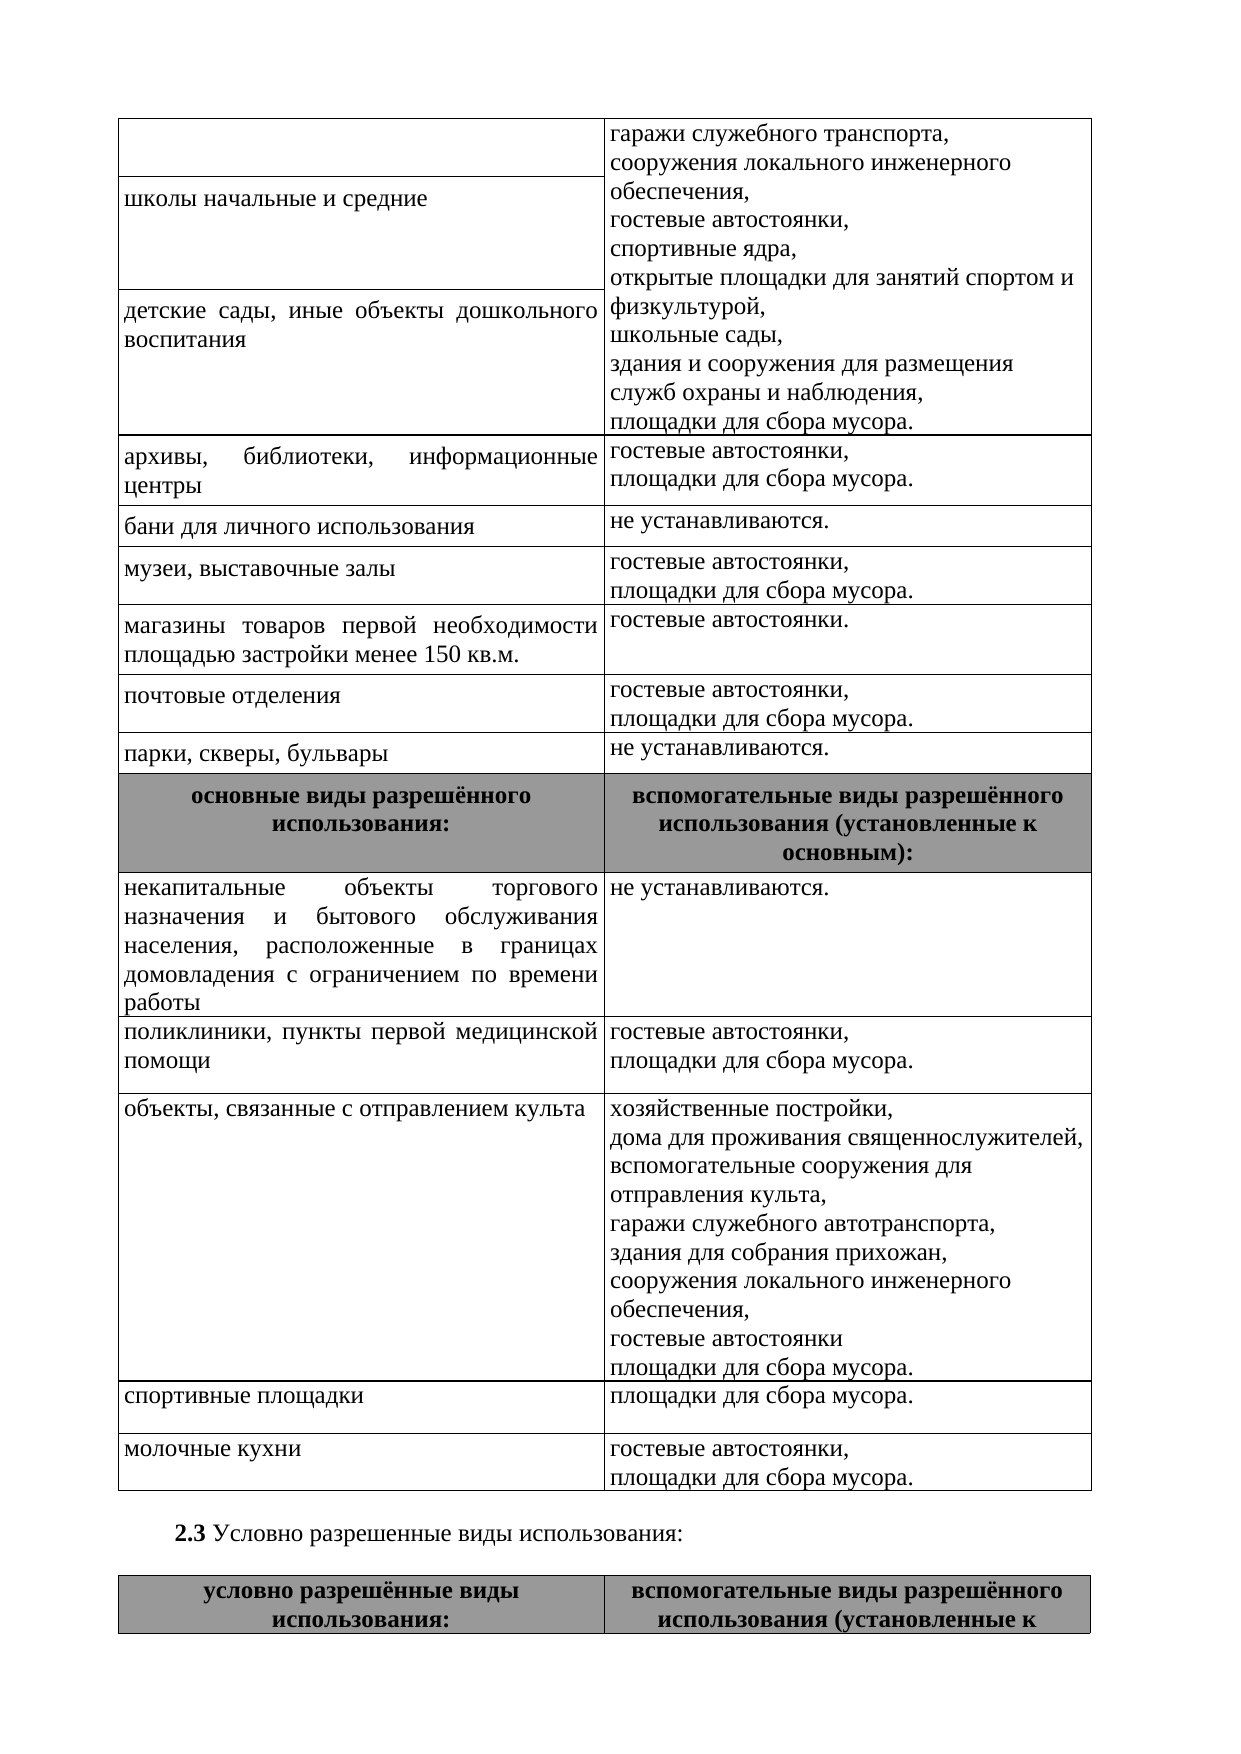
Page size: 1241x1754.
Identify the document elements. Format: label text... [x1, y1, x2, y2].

table_cell [119, 119, 604, 176]
table_cell почтовые отделения [119, 675, 604, 732]
table_cell бани для личного использования [119, 506, 604, 546]
table_cell архивы, библиотеки, информационные центры [119, 436, 604, 505]
table_cell музеи, выставочные залы [119, 547, 604, 604]
table_cell не устанавливаются. [605, 733, 1091, 773]
table_cell гостевые автостоянки, площадки для сбора мусора. [605, 1434, 1091, 1490]
table_cell молочные кухни [119, 1434, 604, 1490]
table_cell школы начальные и средние [119, 177, 604, 289]
table_cell детские сады, иные объекты дошкольного воспитания [119, 290, 604, 434]
table_cell гостевые автостоянки, площадки для сбора мусора. [605, 1017, 1091, 1093]
table_cell гостевые автостоянки. [605, 605, 1091, 674]
table_cell магазины товаров первой необходимости площадью застройки менее 150 кв.м. [119, 605, 604, 674]
table_cell поликлиники, пункты первой медицинской помощи [119, 1017, 604, 1093]
table_cell гостевые автостоянки, площадки для сбора мусора. [605, 436, 1091, 505]
table_cell гостевые автостоянки, площадки для сбора мусора. [605, 675, 1091, 732]
table_header условно разрешённые виды использования: [119, 1576, 604, 1633]
text 2.3 Условно разрешенные виды использования: [118, 1518, 1122, 1547]
table_cell хозяйственные постройки, дома для проживания священнослужителей, вспомогательные сооружения для отправления культа, гаражи служебного автотранспорта, здания для собрания прихожан, сооружения локального инженерного обеспечения, гостевые автостоянки площадки для сбора мусора. [605, 1094, 1091, 1380]
table_cell некапитальные объекты торгового назначения и бытового обслуживания населения, расположенные в границах домовладения с ограничением по времени работы [119, 873, 604, 1016]
table_cell парки, скверы, бульвары [119, 733, 604, 773]
table_cell гаражи служебного транспорта, сооружения локального инженерного обеспечения, гостевые автостоянки, спортивные ядра, открытые площадки для занятий спортом и физкультурой, школьные сады, здания и сооружения для размещения служб охраны и наблюдения, площадки для сбора мусора. [605, 119, 1091, 434]
table_cell вспомогательные виды разрешённого использования (установленные к основным): [605, 774, 1091, 872]
table_cell объекты, связанные с отправлением культа [119, 1094, 604, 1380]
table_cell основные виды разрешённого использования: [119, 774, 604, 872]
table_cell спортивные площадки [119, 1382, 604, 1433]
table_cell не устанавливаются. [605, 506, 1091, 546]
table_header вспомогательные виды разрешённого использования (установленные к [605, 1576, 1090, 1633]
table_cell не устанавливаются. [605, 873, 1091, 1016]
table_cell площадки для сбора мусора. [605, 1382, 1091, 1433]
table_cell гостевые автостоянки, площадки для сбора мусора. [605, 547, 1091, 604]
